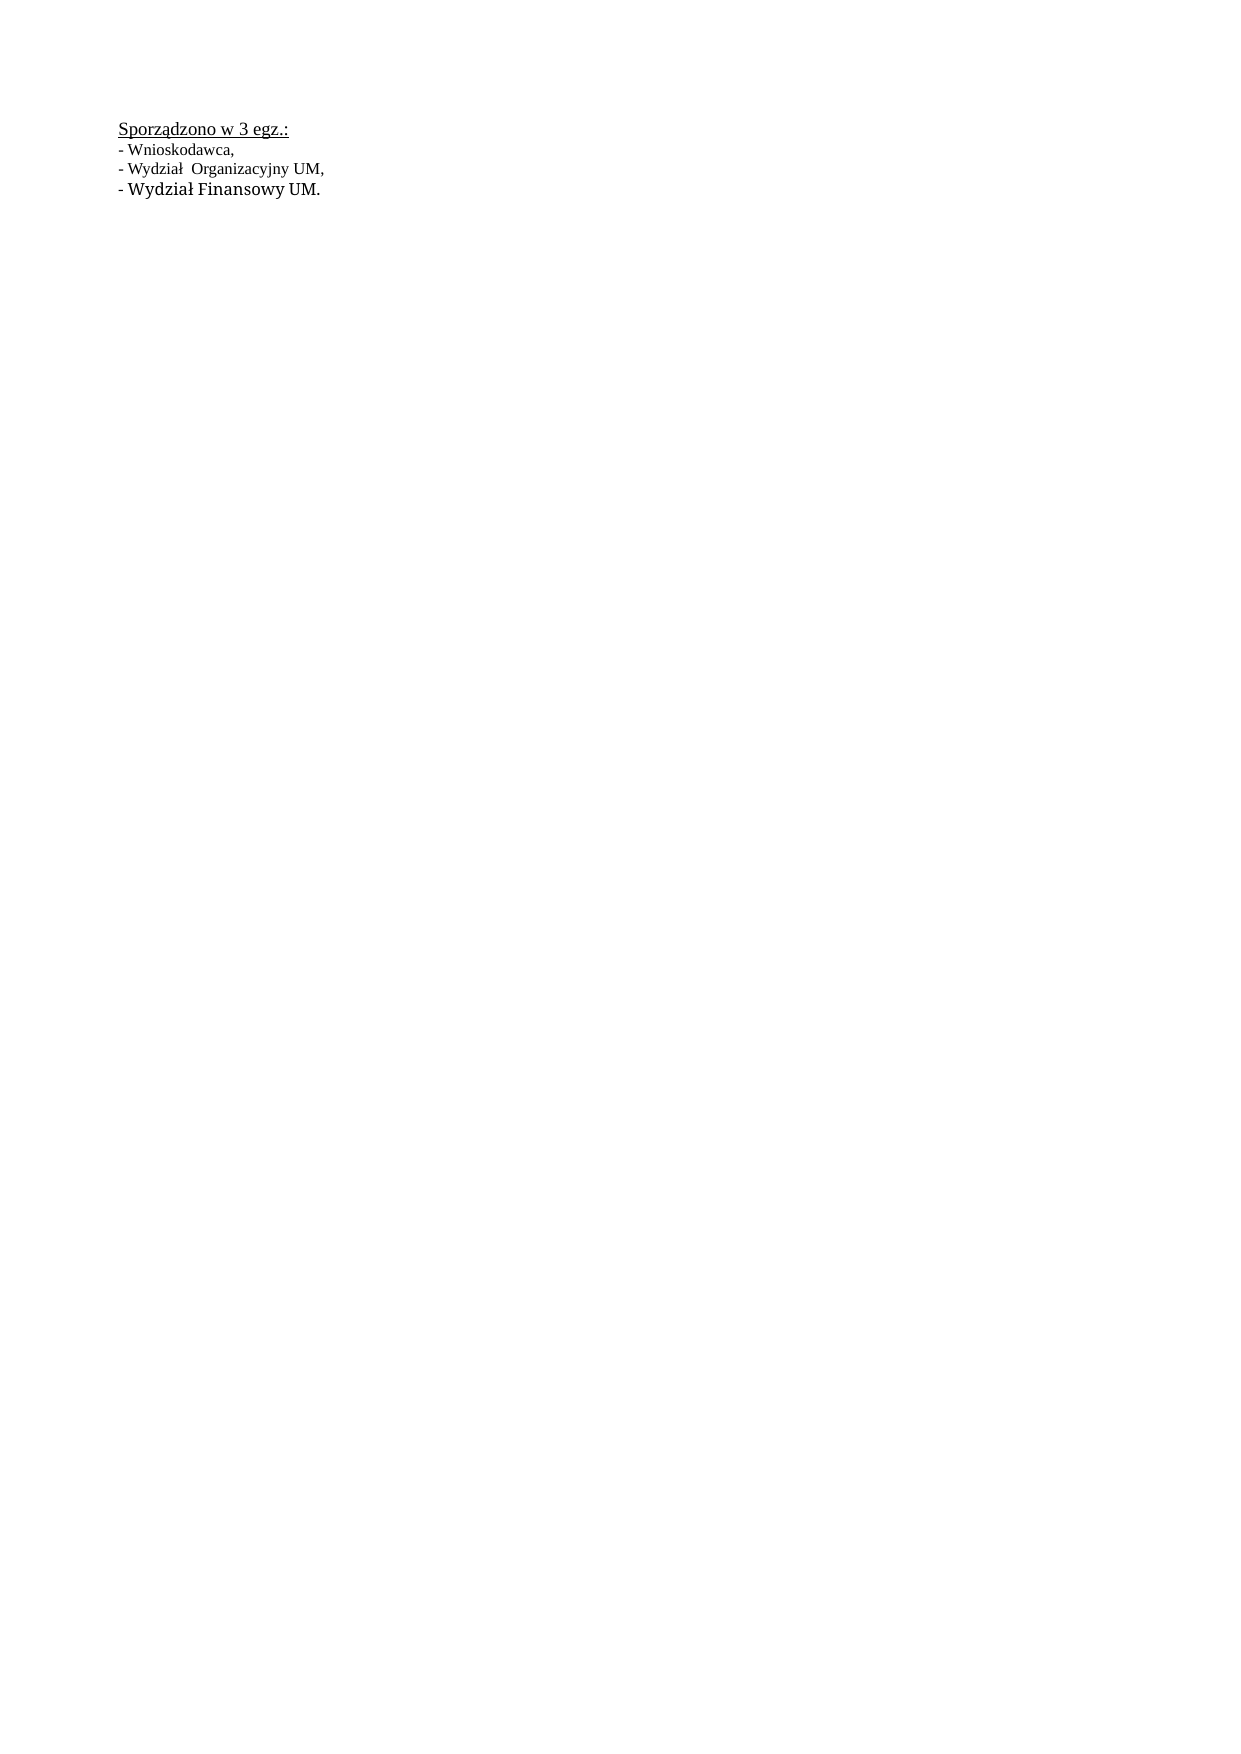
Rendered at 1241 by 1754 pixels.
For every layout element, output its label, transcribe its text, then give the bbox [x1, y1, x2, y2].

text - Wydział Organizacyjny UM, [118, 159, 1122, 178]
text - Wnioskodawca, [118, 140, 1122, 159]
text - Wydział Finansowy UM. [118, 178, 1122, 201]
text Sporządzono w 3 egz.: [118, 118, 1084, 140]
